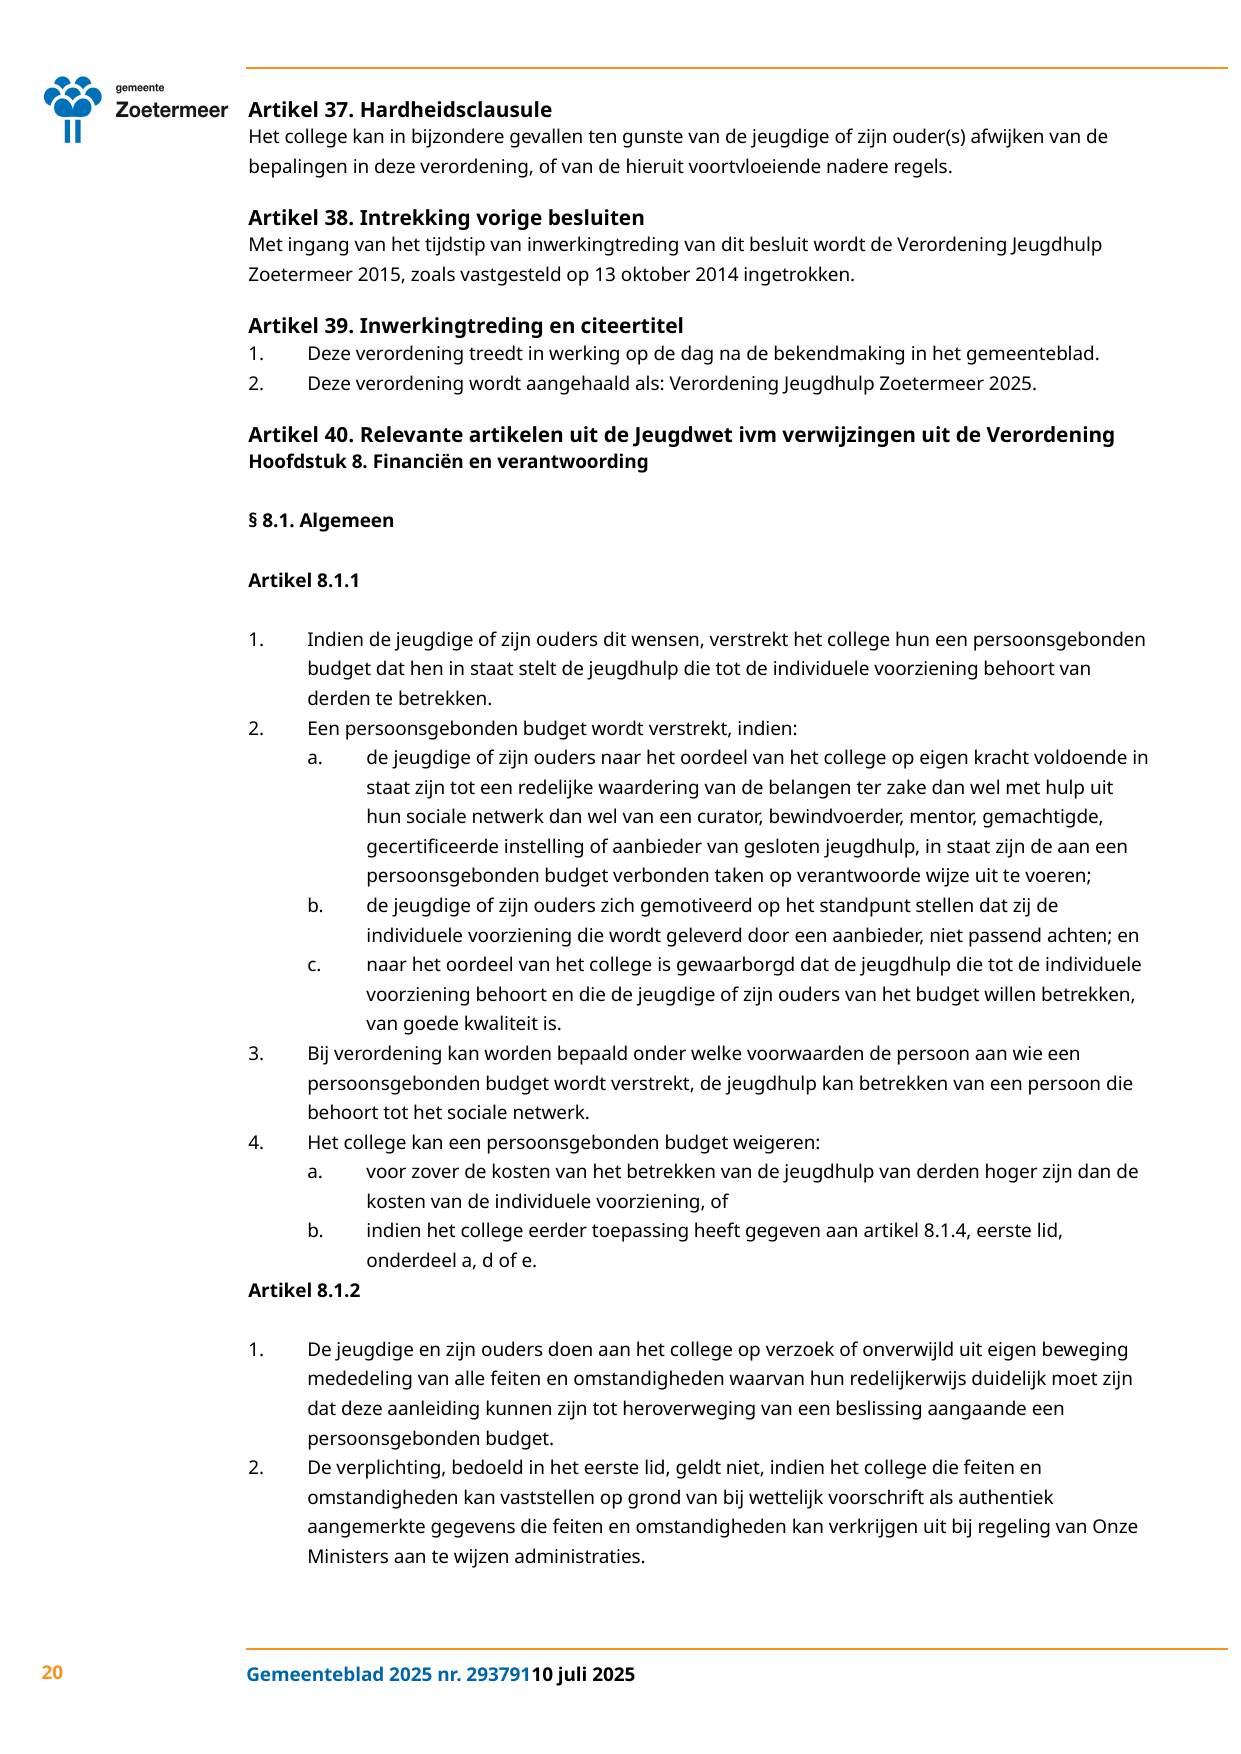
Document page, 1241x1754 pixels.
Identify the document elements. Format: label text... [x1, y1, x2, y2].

list indien het college eerder toepassing heeft gegeven aan artikel 8.1.4, eerste lid, onderdeel a, d of e. [307, 1218, 1152, 1273]
list Deze verordening treedt in werking op de dag na de bekendmaking in het gemeenteblad. [248, 340, 1152, 366]
list Het college kan een persoonsgebonden budget weigeren: [248, 1129, 1152, 1155]
list voor zover de kosten van het betrekken van de jeugdhulp van derden hoger zijn dan de kosten van de individuele voorziening, of [307, 1158, 1152, 1214]
list Deze verordening wordt aangehaald als: Verordening Jeugdhulp Zoetermeer 2025. [248, 370, 1152, 395]
text Hoofdstuk 8. Financiën en verantwoording [248, 448, 1152, 474]
list De verplichting, bedoeld in het eerste lid, geldt niet, indien het college die feiten en omstandigheden kan vaststellen op grond van bij wettelijk voorschrift als authentiek aangemerkte gegevens die feiten en omstandigheden kan verkrijgen uit bij regeling van Onze Ministers aan te wijzen administraties. [248, 1454, 1152, 1569]
text Artikel 8.1.1 [248, 567, 1152, 593]
text Het college kan in bijzondere gevallen ten gunste van de jeugdige of zijn ouder(s) afwijken van de bepalingen in deze verordening, of van de hieruit voortvloeiende nadere regels. [248, 123, 1152, 178]
list de jeugdige of zijn ouders zich gemotiveerd op het standpunt stellen dat zij de individuele voorziening die wordt geleverd door een aanbieder, niet passend achten; en [307, 892, 1152, 948]
list Bij verordening kan worden bepaald onder welke voorwaarden de persoon aan wie een persoonsgebonden budget wordt verstrekt, de jeugdhulp kan betrekken van een persoon die behoort tot het sociale netwerk. [248, 1040, 1152, 1125]
list De jeugdige en zijn ouders doen aan het college op verzoek of onverwijld uit eigen beweging mededeling van alle feiten en omstandigheden waarvan hun redelijkerwijs duidelijk moet zijn dat deze aanleiding kunnen zijn tot heroverweging van een beslissing aangaande een persoonsgebonden budget. [248, 1336, 1152, 1451]
text Artikel 40. Relevante artikelen uit de Jeugdwet ivm verwijzingen uit de Verordening [248, 420, 1152, 448]
text Met ingang van het tijdstip van inwerkingtreding van dit besluit wordt de Verordening Jeugdhulp Zoetermeer 2015, zoals vastgesteld op 13 oktober 2014 ingetrokken. [248, 232, 1152, 287]
text Artikel 37. Hardheidsclausule [248, 95, 1152, 123]
text Artikel 8.1.2 [248, 1277, 1152, 1303]
list naar het oordeel van het college is gewaarborgd dat de jeugdhulp die tot de individuele voorziening behoort en die de jeugdige of zijn ouders van het budget willen betrekken, van goede kwaliteit is. [307, 951, 1152, 1036]
list de jeugdige of zijn ouders naar het oordeel van het college op eigen kracht voldoende in staat zijn tot een redelijke waardering van de belangen ter zake dan wel met hulp uit hun sociale netwerk dan wel van een curator, bewindvoerder, mentor, gemachtigde, gecertificeerde instelling of aanbieder van gesloten jeugdhulp, in staat zijn de aan een persoonsgebonden budget verbonden taken op verantwoorde wijze uit te voeren; [307, 744, 1152, 888]
text Artikel 38. Intrekking vorige besluiten [248, 203, 1152, 232]
text Artikel 39. Inwerkingtreding en citeertitel [248, 312, 1152, 340]
list Indien de jeugdige of zijn ouders dit wensen, verstrekt het college hun een persoonsgebonden budget dat hen in staat stelt de jeugdhulp die tot de individuele voorziening behoort van derden te betrekken. [248, 626, 1152, 711]
text § 8.1. Algemeen [248, 508, 1152, 533]
picture [41, 47, 231, 172]
list Een persoonsgebonden budget wordt verstrekt, indien: [248, 715, 1152, 741]
